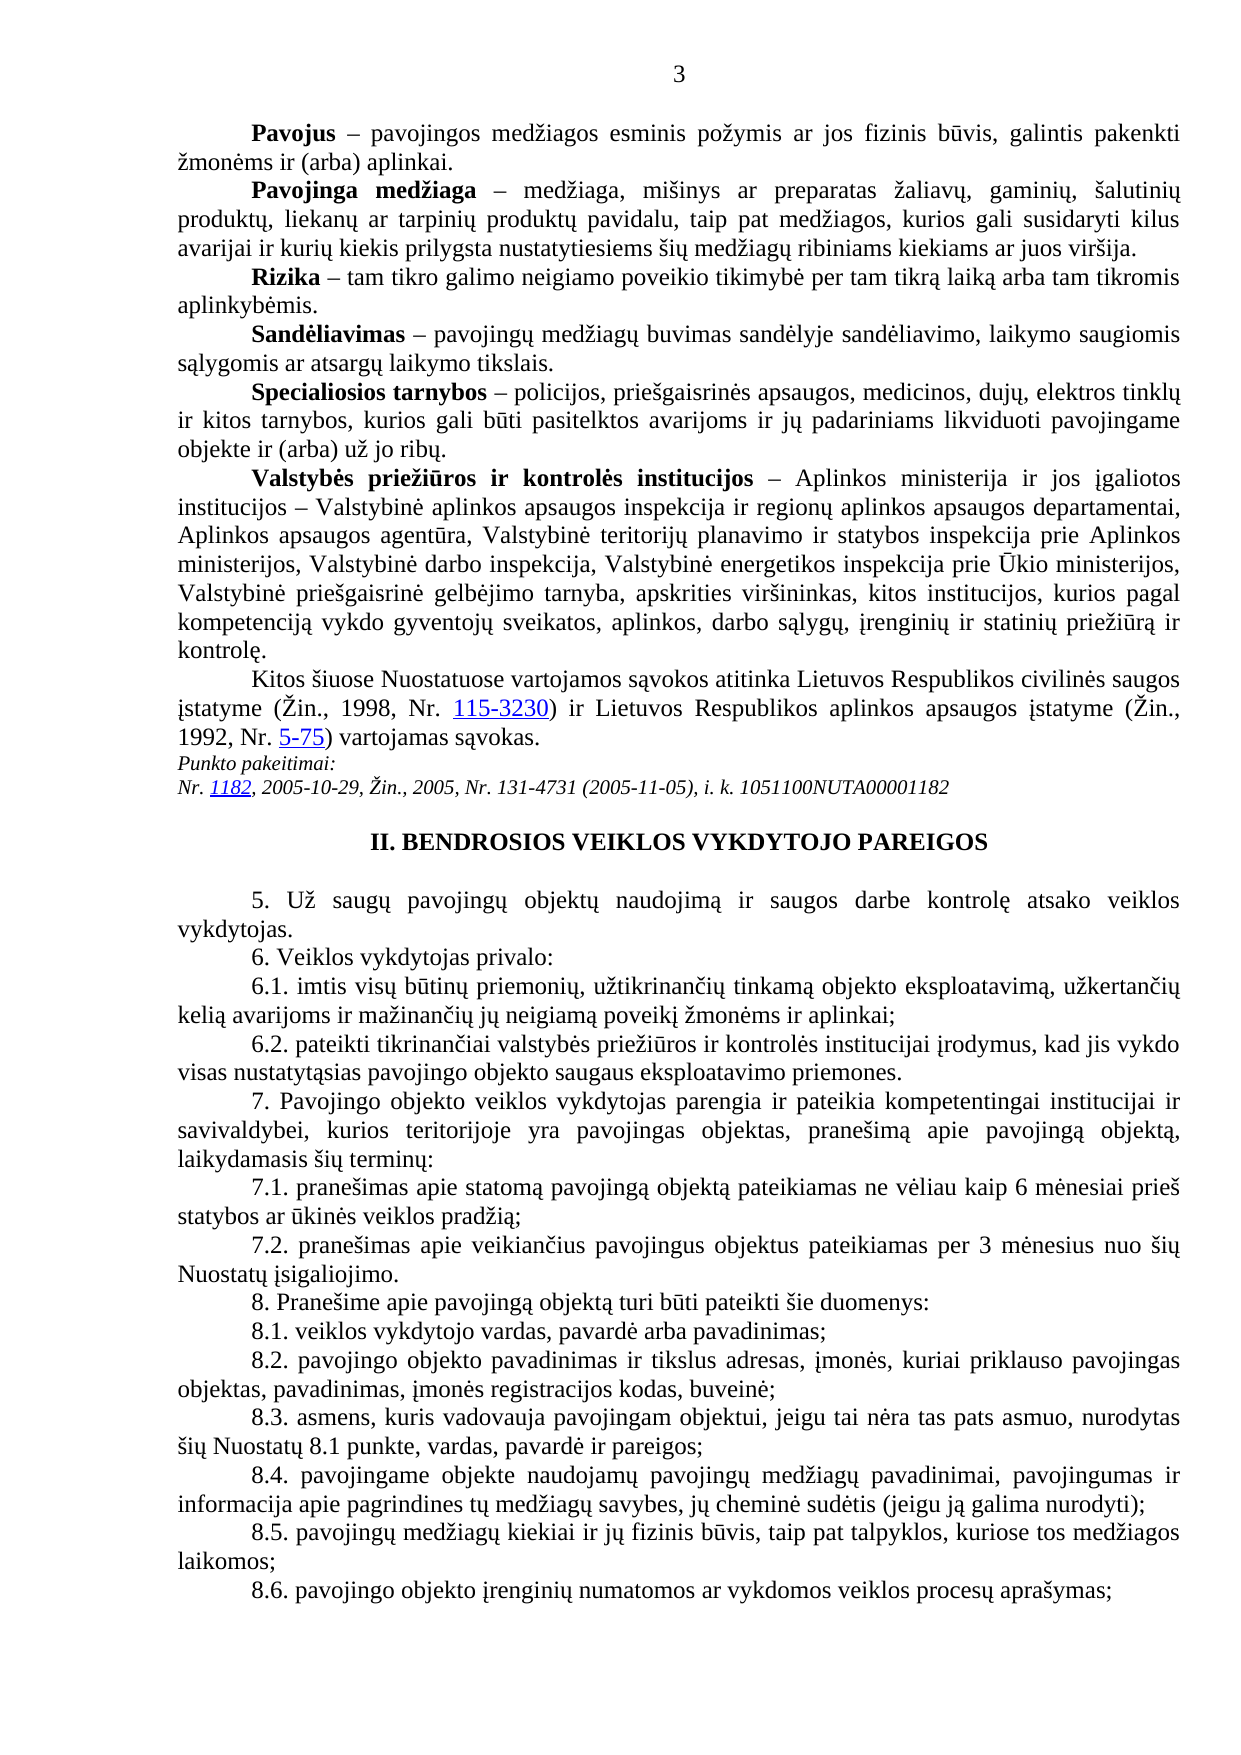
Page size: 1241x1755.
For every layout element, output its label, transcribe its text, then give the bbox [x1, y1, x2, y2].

text 7.2. pranešimas apie veikiančius pavojingus objektus pateikiamas per 3 mėnesius nuo šių Nuostatų įsigaliojimo. [177, 1230, 1181, 1287]
text 8.4. pavojingame objekte naudojamų pavojingų medžiagų pavadinimai, pavojingumas ir informacija apie pagrindines tų medžiagų savybes, jų cheminė sudėtis (jeigu ją galima nurodyti); [177, 1460, 1181, 1517]
text II. BENDROSIOS VEIKLOS VYKDYTOJO PAREIGOS [177, 827, 1181, 856]
text Rizika – tam tikro galimo neigiamo poveikio tikimybė per tam tikrą laiką arba tam tikromis aplinkybėmis. [177, 262, 1181, 319]
text 8.5. pavojingų medžiagų kiekiai ir jų fizinis būvis, taip pat talpyklos, kuriose tos medžiagos laikomos; [177, 1517, 1181, 1575]
text 8.3. asmens, kuris vadovauja pavojingam objektui, jeigu tai nėra tas pats asmuo, nurodytas šių Nuostatų 8.1 punkte, vardas, pavardė ir pareigos; [177, 1402, 1181, 1460]
text 7. Pavojingo objekto veiklos vykdytojas parengia ir pateikia kompetentingai institucijai ir savivaldybei, kurios teritorijoje yra pavojingas objektas, pranešimą apie pavojingą objektą, laikydamasis šių terminų: [177, 1086, 1181, 1172]
text Kitos šiuose Nuostatuose vartojamos sąvokos atitinka Lietuvos Respublikos civilinės saugos įstatyme (Žin., 1998, Nr. 115-3230) ir Lietuvos Respublikos aplinkos apsaugos įstatyme (Žin., 1992, Nr. 5-75) vartojamas sąvokas. [177, 664, 1181, 751]
text 6. Veiklos vykdytojas privalo: [177, 942, 1181, 971]
text 8.1. veiklos vykdytojo vardas, pavardė arba pavadinimas; [177, 1316, 1181, 1345]
text 6.1. imtis visų būtinų priemonių, užtikrinančių tinkamą objekto eksploatavimą, užkertančių kelią avarijoms ir mažinančių jų neigiamą poveikį žmonėms ir aplinkai; [177, 971, 1181, 1029]
text Punkto pakeitimai: [177, 751, 1181, 775]
text Pavojinga medžiaga – medžiaga, mišinys ar preparatas žaliavų, gaminių, šalutinių produktų, liekanų ar tarpinių produktų pavidalu, taip pat medžiagos, kurios gali susidaryti kilus avarijai ir kurių kiekis prilygsta nustatytiesiems šių medžiagų ribiniams kiekiams ar juos viršija. [177, 176, 1181, 262]
text Pavojus – pavojingos medžiagos esminis požymis ar jos fizinis būvis, galintis pakenkti žmonėms ir (arba) aplinkai. [177, 118, 1181, 176]
text 7.1. pranešimas apie statomą pavojingą objektą pateikiamas ne vėliau kaip 6 mėnesiai prieš statybos ar ūkinės veiklos pradžią; [177, 1172, 1181, 1230]
text Specialiosios tarnybos – policijos, priešgaisrinės apsaugos, medicinos, dujų, elektros tinklų ir kitos tarnybos, kurios gali būti pasitelktos avarijoms ir jų padariniams likviduoti pavojingame objekte ir (arba) už jo ribų. [177, 377, 1181, 463]
text Valstybės priežiūros ir kontrolės institucijos – Aplinkos ministerija ir jos įgaliotos institucijos – Valstybinė aplinkos apsaugos inspekcija ir regionų aplinkos apsaugos departamentai, Aplinkos apsaugos agentūra, Valstybinė teritorijų planavimo ir statybos inspekcija prie Aplinkos ministerijos, Valstybinė darbo inspekcija, Valstybinė energetikos inspekcija prie Ūkio ministerijos, Valstybinė priešgaisrinė gelbėjimo tarnyba, apskrities viršininkas, kitos institucijos, kurios pagal kompetenciją vykdo gyventojų sveikatos, aplinkos, darbo sąlygų, įrenginių ir statinių priežiūrą ir kontrolę. [177, 463, 1181, 664]
text 8. Pranešime apie pavojingą objektą turi būti pateikti šie duomenys: [177, 1287, 1181, 1316]
text Sandėliavimas – pavojingų medžiagų buvimas sandėlyje sandėliavimo, laikymo saugiomis sąlygomis ar atsargų laikymo tikslais. [177, 319, 1181, 377]
text Nr. 1182, 2005-10-29, Žin., 2005, Nr. 131-4731 (2005-11-05), i. k. 1051100NUTA00001182 [177, 775, 1181, 799]
text 5. Už saugų pavojingų objektų naudojimą ir saugos darbe kontrolę atsako veiklos vykdytojas. [177, 885, 1181, 942]
text 8.6. pavojingo objekto įrenginių numatomos ar vykdomos veiklos procesų aprašymas; [177, 1575, 1181, 1604]
text 6.2. pateikti tikrinančiai valstybės priežiūros ir kontrolės institucijai įrodymus, kad jis vykdo visas nustatytąsias pavojingo objekto saugaus eksploatavimo priemones. [177, 1029, 1181, 1086]
text 8.2. pavojingo objekto pavadinimas ir tikslus adresas, įmonės, kuriai priklauso pavojingas objektas, pavadinimas, įmonės registracijos kodas, buveinė; [177, 1345, 1181, 1402]
